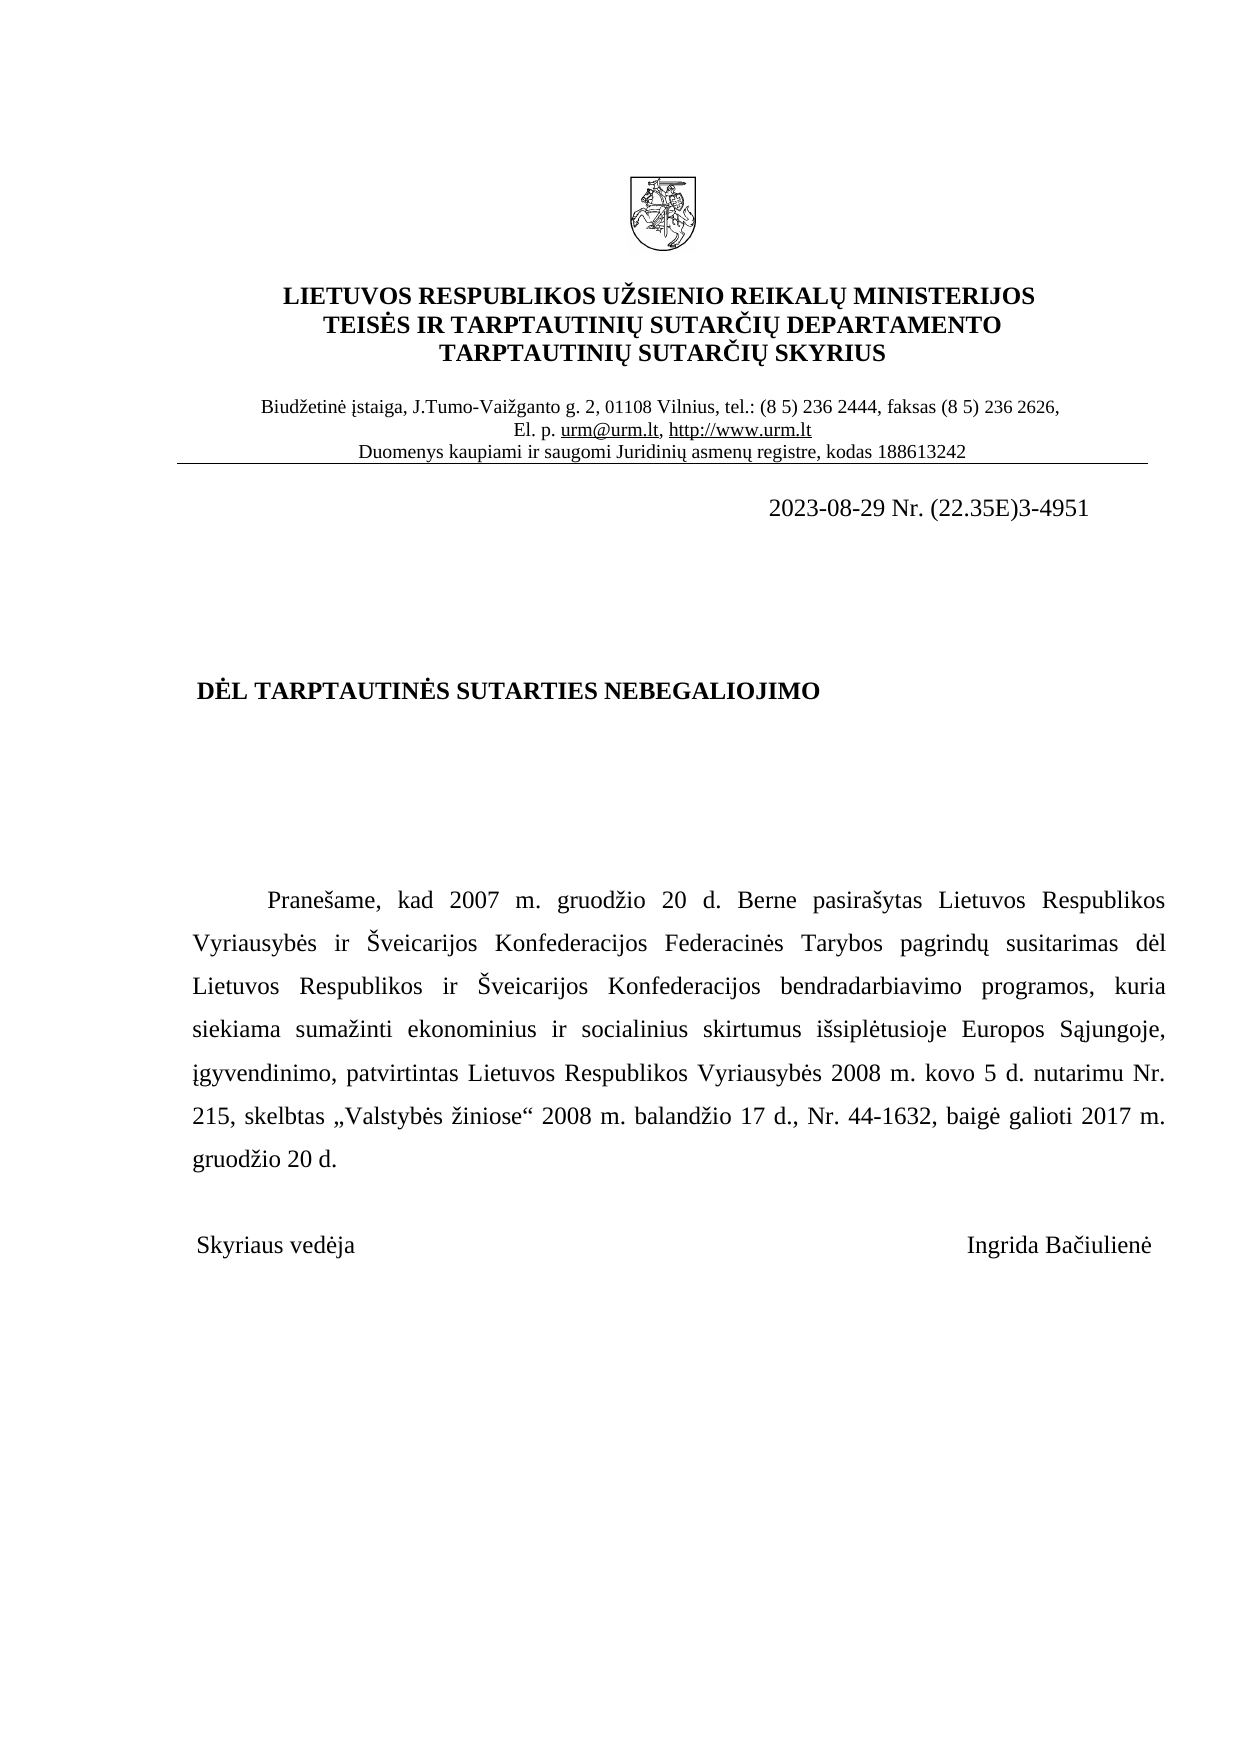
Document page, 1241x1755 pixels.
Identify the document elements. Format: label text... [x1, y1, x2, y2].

table_header [1148, 118, 1153, 493]
table_header [177, 464, 1148, 493]
table_header Skyriaus vedėja [196, 1230, 664, 1259]
table_header LIETUVOS RESPUBLIKOS UŽSIENIO REIKALŲ MINISTERIJOS TEISĖS IR TARPTAUTINIŲ SUTARČIŲ DEPARTAMENTo Tarptautinių sutarčių skyrius Biudžetinė įstaiga, J.Tumo-Vaižganto g. 2, 01108 Vilnius, tel.: (8 5) 236 2444, faksas (8 5) 236 2626, El. p. urm@urm.lt, http://www.urm.lt Duomenys kaupiami ir saugomi Juridinių asmenų registre, kodas 188613242 [177, 118, 1148, 463]
table_header [665, 1230, 798, 1259]
table_cell [182, 493, 650, 676]
table_cell [177, 766, 182, 856]
table_cell DĖL TARPTAUTINĖS SUTARTIES NEBEGALIOJIMO [182, 676, 1153, 766]
table_cell [182, 766, 1153, 856]
table_cell [177, 493, 182, 676]
text Pranešame, kad 2007 m. gruodžio 20 d. Berne pasirašytas Lietuvos Respublikos Vyriausybės ir Šveicarijos Konfederacijos Federacinės Tarybos pagrindų susitarimas dėl Lietuvos Respublikos ir Šveicarijos Konfederacijos bendradarbiavimo programos, kuria siekiama sumažinti ekonominius ir socialinius skirtumus išsiplėtusioje Europos Sąjungoje, įgyvendinimo, patvirtintas Lietuvos Respublikos Vyriausybės 2008 m. kovo 5 d. nutarimu Nr. 215, skelbtas „Valstybės žiniose“ 2008 m. balandžio 17 d., Nr. 44-1632, baigė galioti 2017 m. gruodžio 20 d. [192, 885, 1167, 1173]
table_cell 2023-08-29 Nr. (22.35E)3-4951 [650, 493, 1153, 676]
table_cell [177, 676, 182, 766]
table_header Ingrida Bačiulienė [798, 1230, 1152, 1259]
